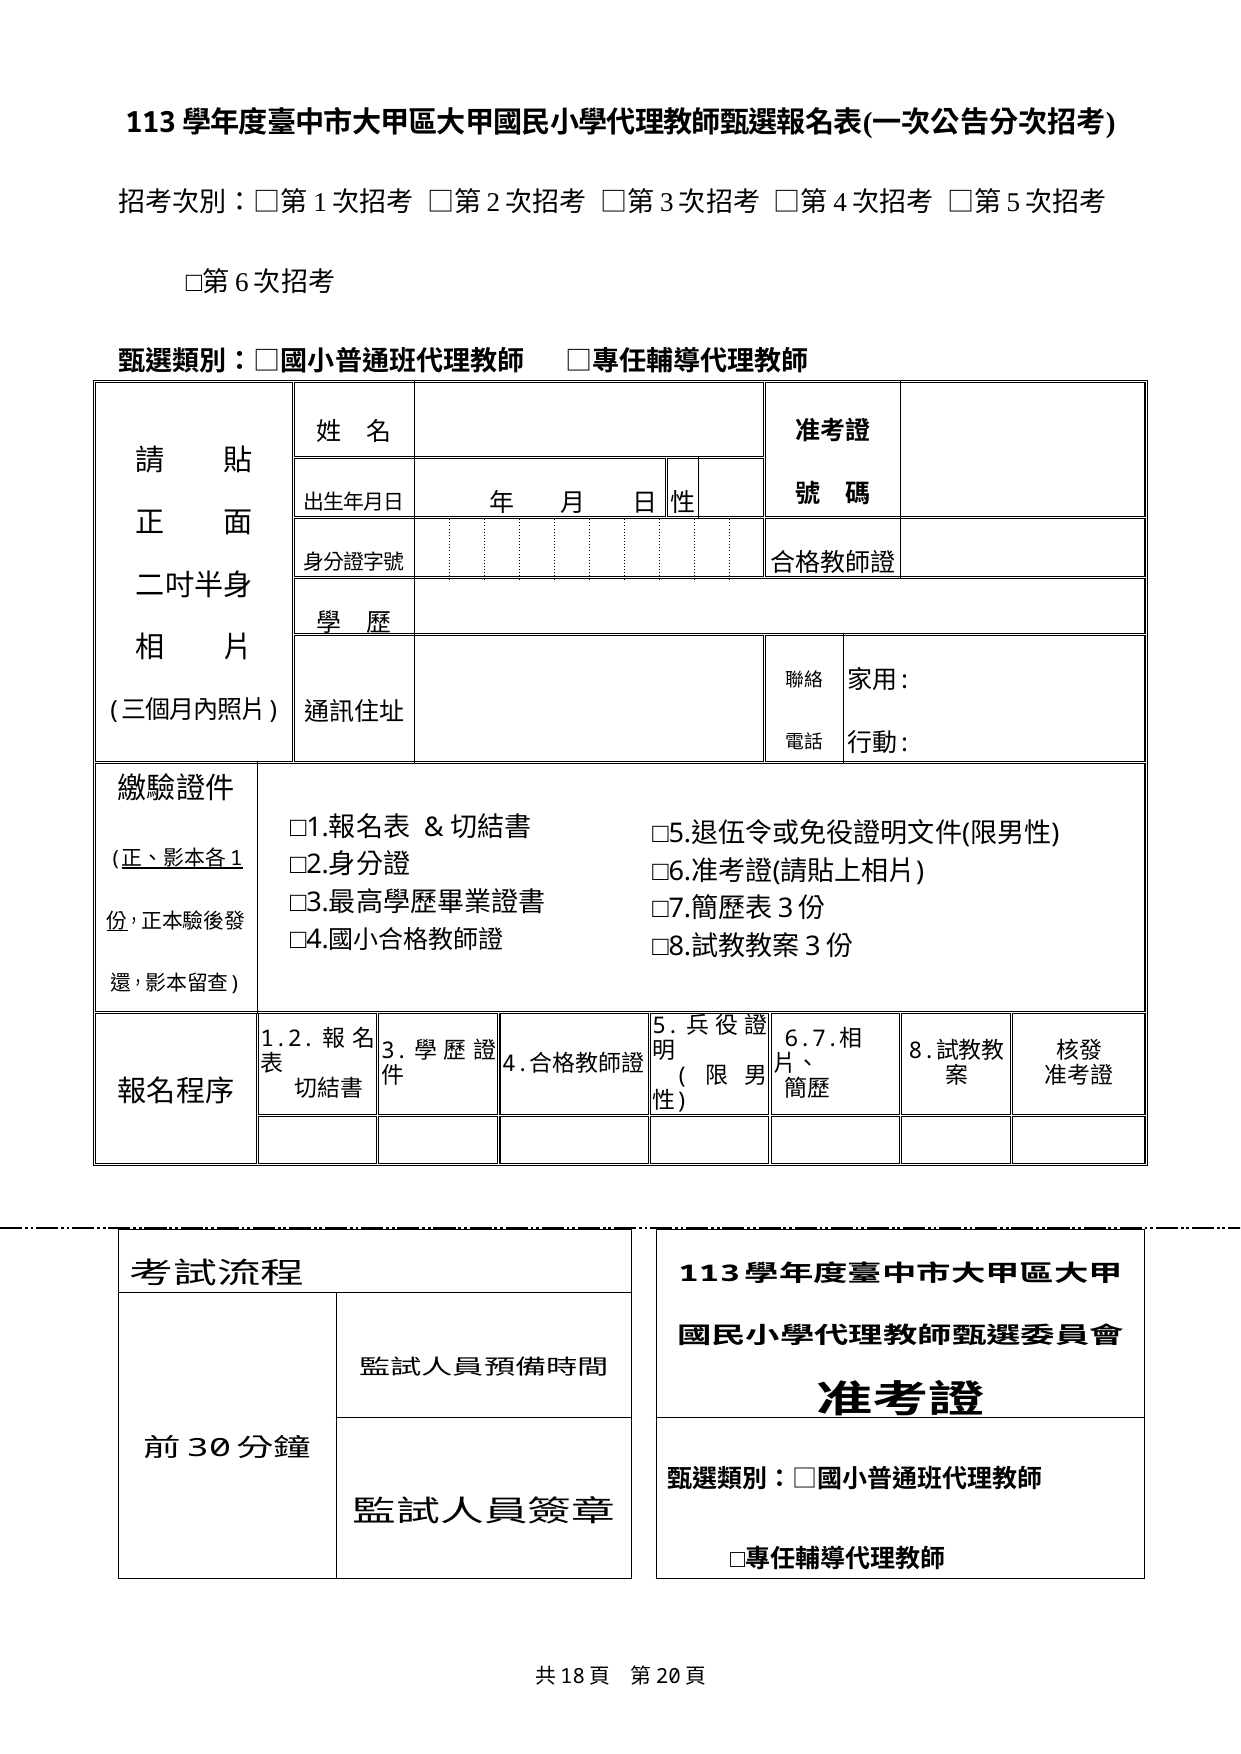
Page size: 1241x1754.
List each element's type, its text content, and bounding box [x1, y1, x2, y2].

table_cell 合格教師證字號 [766, 519, 900, 576]
table_cell 4.合格教師證 [501, 1014, 648, 1114]
table_cell 通訊住址 [295, 636, 414, 761]
table_header [632, 1229, 656, 1292]
table_cell [590, 519, 624, 576]
table_cell 年 月 日 [415, 459, 665, 516]
table_cell 學 歷 (報考資格學歷) [295, 579, 414, 633]
table_cell [901, 519, 1144, 576]
table_cell [660, 519, 694, 576]
text □第6次招考 [118, 238, 1122, 300]
table_cell 3.學歷證件 [379, 1014, 497, 1114]
table_cell [651, 1117, 768, 1163]
table_cell 監試人員預備時間 [337, 1293, 631, 1417]
table_cell 監試人員簽章 [337, 1418, 631, 1578]
table_cell 聯絡 電話 [766, 636, 843, 761]
table_cell [625, 519, 659, 576]
table_cell [415, 579, 1144, 633]
table_header 考試流程 [119, 1230, 631, 1292]
table_cell 甄選類別：□國小普通班代理教師 □專任輔導代理教師 [657, 1418, 1144, 1578]
table_cell □5.退伍令或免役證明文件(限男性) □6.准考證(請貼上相片) □7.簡歷表3份 □8.試教教案3份 [649, 764, 1144, 1011]
table_cell [1013, 1117, 1144, 1163]
table_header [901, 383, 1144, 516]
table_cell [379, 1117, 497, 1163]
table_cell 8.試教教案 [902, 1014, 1010, 1114]
text 甄選類別：□國小普通班代理教師 □專任輔導代理教師 [118, 317, 1122, 380]
table_cell 前30分鐘 [119, 1293, 336, 1578]
table_cell 1.2.報名表 切結書 [259, 1014, 376, 1114]
table_cell □1.報名表 & 切結書 □2.身分證 □3.最高學歷畢業證書 □4.國小合格教師證 [258, 764, 649, 1011]
table_cell 身分證字號 [295, 519, 414, 576]
table_cell [554, 519, 589, 576]
table_cell 繳驗證件 (正、影本各1份，正本驗後發還，影本留查) [96, 764, 257, 1011]
table_cell [415, 519, 449, 576]
table_cell 5.兵役證明 (限男性) [651, 1014, 768, 1114]
table_cell [695, 519, 729, 576]
table_header 姓 名 [295, 383, 414, 456]
table_cell 性別 [668, 459, 698, 516]
table_cell [519, 519, 554, 576]
table_header [415, 383, 763, 456]
table_cell 出生年月日 [295, 459, 414, 516]
table_cell 報名程序 [96, 1014, 256, 1163]
table_cell [632, 1292, 656, 1417]
table_cell [699, 459, 763, 516]
table_cell [415, 636, 763, 761]
table_header 請 貼 正 面 二吋半身 相 片 (三個月內照片) [96, 383, 292, 761]
table_cell [632, 1417, 656, 1578]
table_cell [772, 1117, 899, 1163]
table_cell [730, 519, 763, 576]
table_header 准考證 號 碼 [766, 383, 900, 516]
table_cell [484, 519, 519, 576]
table_cell 家用: 行動: [844, 636, 1144, 761]
table_cell 核發 准考證 [1013, 1014, 1144, 1114]
table_header 113學年度臺中市大甲區大甲國民小學代理教師甄選委員會准考證 [657, 1230, 1144, 1417]
text 招考次別：□第1次招考 □第2次招考 □第3次招考 □第4次招考 □第5次招考 [118, 158, 1122, 220]
table_cell 6.7.相片、 簡歷 [772, 1014, 899, 1114]
table_cell [501, 1117, 648, 1163]
table_cell [259, 1117, 376, 1163]
text 113學年度臺中市大甲區大甲國民小學代理教師甄選報名表(一次公告分次招考) [118, 78, 1122, 141]
table_cell [902, 1117, 1010, 1163]
table_cell [449, 519, 484, 576]
